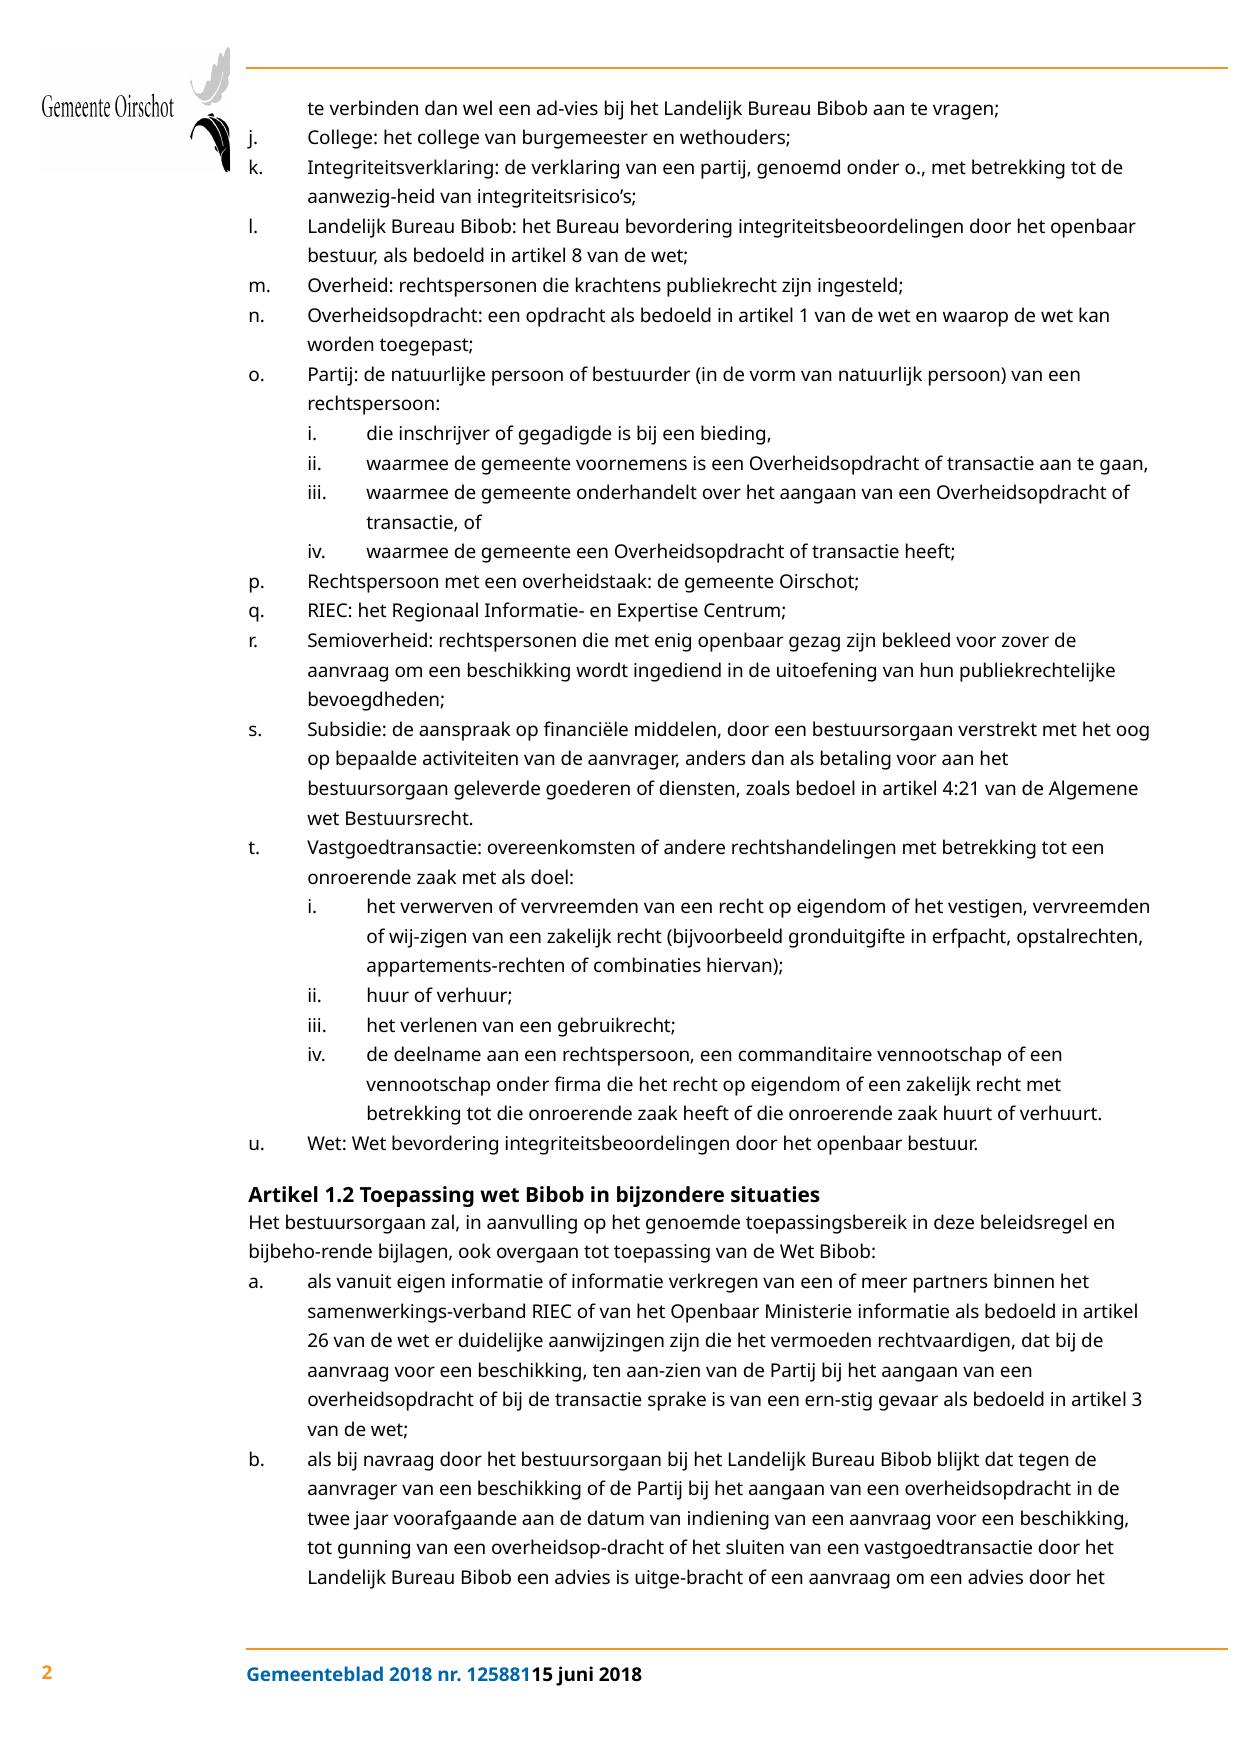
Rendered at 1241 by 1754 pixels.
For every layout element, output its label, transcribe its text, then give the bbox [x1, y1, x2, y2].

list als bij navraag door het bestuursorgaan bij het Landelijk Bureau Bibob blijkt dat tegen de aanvrager van een beschikking of de Partij bij het aangaan van een overheidsopdracht in de twee jaar voorafgaande aan de datum van indiening van een aanvraag voor een beschikking, tot gunning van een overheidsop-dracht of het sluiten van een vastgoedtransactie door het Landelijk Bureau Bibob een advies is uitge-bracht of een aanvraag om een advies door het [248, 1446, 1152, 1590]
list Integriteitsverklaring: de verklaring van een partij, genoemd onder o., met betrekking tot de aanwezig-heid van integriteitsrisico’s; [248, 154, 1152, 209]
list Partij: de natuurlijke persoon of bestuurder (in de vorm van natuurlijk persoon) van een rechtspersoon: [248, 361, 1152, 416]
list Wet: Wet bevordering integriteitsbeoordelingen door het openbaar bestuur. [248, 1130, 1152, 1156]
list de deelname aan een rechtspersoon, een commanditaire vennootschap of een vennootschap onder firma die het recht op eigendom of een zakelijk recht met betrekking tot die onroerende zaak heeft of die onroerende zaak huurt of verhuurt. [307, 1041, 1152, 1126]
list Semioverheid: rechtspersonen die met enig openbaar gezag zijn bekleed voor zover de aanvraag om een beschikking wordt ingediend in de uitoefening van hun publiekrechtelijke bevoegdheden; [248, 627, 1152, 712]
list het verwerven of vervreemden van een recht op eigendom of het vestigen, vervreemden of wij-zigen van een zakelijk recht (bijvoorbeeld gronduitgifte in erfpacht, opstalrechten, appartements-rechten of combinaties hiervan); [307, 893, 1152, 978]
list waarmee de gemeente onderhandelt over het aangaan van een Overheidsopdracht of transactie, of [307, 479, 1152, 535]
list Subsidie: de aanspraak op financiële middelen, door een bestuursorgaan verstrekt met het oog op bepaalde activiteiten van de aanvrager, anders dan als betaling voor aan het bestuursorgaan geleverde goederen of diensten, zoals bedoel in artikel 4:21 van de Algemene wet Bestuursrecht. [248, 716, 1152, 831]
list die inschrijver of gegadigde is bij een bieding, [307, 420, 1152, 446]
picture [41, 47, 231, 172]
list te verbinden dan wel een ad-vies bij het Landelijk Bureau Bibob aan te vragen; [248, 95, 1152, 121]
list Overheid: rechtspersonen die krachtens publiekrecht zijn ingesteld; [248, 272, 1152, 298]
list Vastgoedtransactie: overeenkomsten of andere rechtshandelingen met betrekking tot een onroerende zaak met als doel: [248, 834, 1152, 890]
list Landelijk Bureau Bibob: het Bureau bevordering integriteitsbeoordelingen door het openbaar bestuur, als bedoeld in artikel 8 van de wet; [248, 213, 1152, 268]
list Rechtspersoon met een overheidstaak: de gemeente Oirschot; [248, 568, 1152, 594]
list RIEC: het Regionaal Informatie- en Expertise Centrum; [248, 598, 1152, 623]
list College: het college van burgemeester en wethouders; [248, 124, 1152, 150]
list huur of verhuur; [307, 982, 1152, 1008]
list het verlenen van een gebruikrecht; [307, 1012, 1152, 1038]
list waarmee de gemeente voornemens is een Overheidsopdracht of transactie aan te gaan, [307, 450, 1152, 476]
text Artikel 1.2 Toepassing wet Bibob in bijzondere situaties [248, 1181, 1152, 1209]
list Overheidsopdracht: een opdracht als bedoeld in artikel 1 van de wet en waarop de wet kan worden toegepast; [248, 302, 1152, 357]
text Het bestuursorgaan zal, in aanvulling op het genoemde toepassingsbereik in deze beleidsregel en bijbeho-rende bijlagen, ook overgaan tot toepassing van de Wet Bibob: [248, 1209, 1152, 1264]
list als vanuit eigen informatie of informatie verkregen van een of meer partners binnen het samenwerkings-verband RIEC of van het Openbaar Ministerie informatie als bedoeld in artikel 26 van de wet er duidelijke aanwijzingen zijn die het vermoeden rechtvaardigen, dat bij de aanvraag voor een beschikking, ten aan-zien van de Partij bij het aangaan van een overheidsopdracht of bij de transactie sprake is van een ern-stig gevaar als bedoeld in artikel 3 van de wet; [248, 1268, 1152, 1442]
list waarmee de gemeente een Overheidsopdracht of transactie heeft; [307, 538, 1152, 564]
